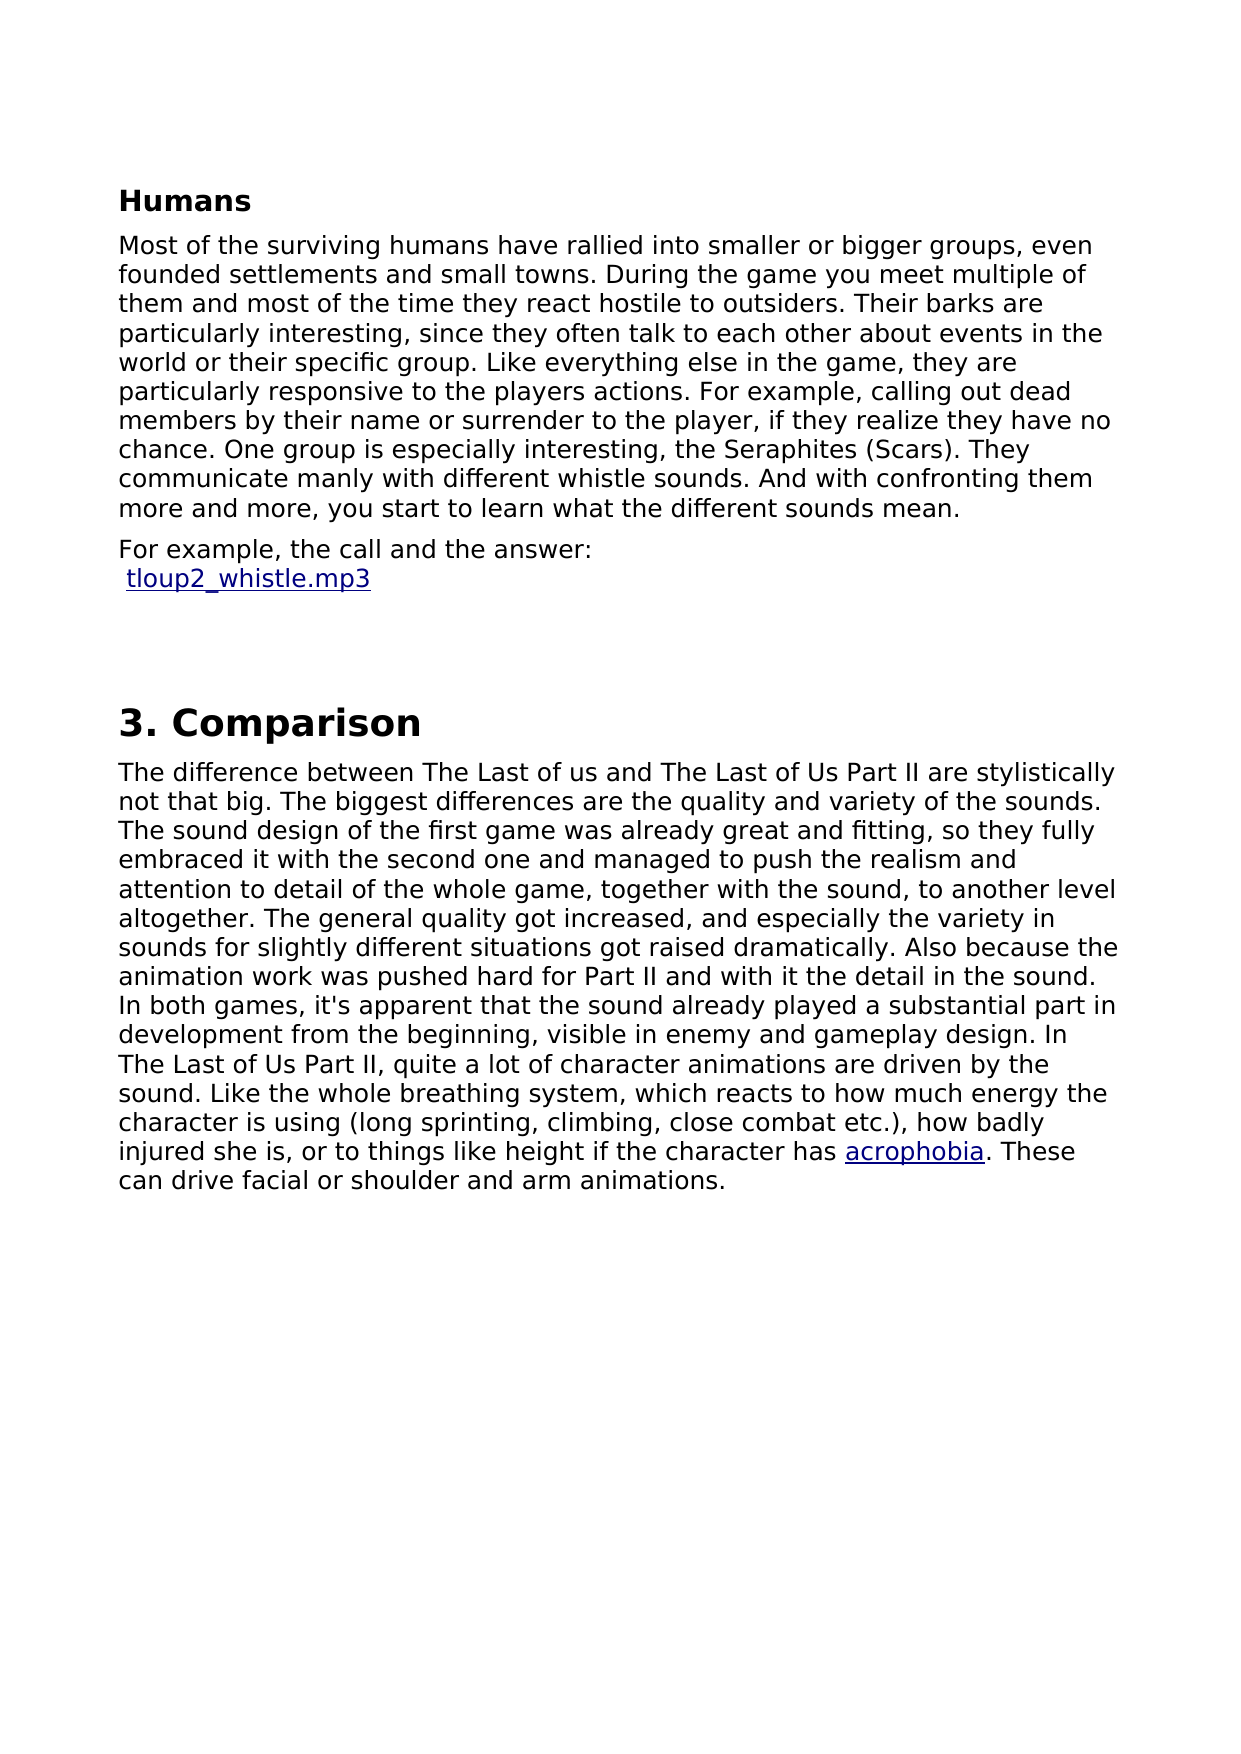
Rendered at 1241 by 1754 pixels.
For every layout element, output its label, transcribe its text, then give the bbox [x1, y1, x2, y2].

text For example, the call and the answer: tloup2_whistle.mp3 [118, 535, 1122, 594]
text Most of the surviving humans have rallied into smaller or bigger groups, even founded settlements and small towns. During the game you meet multiple of them and most of the time they react hostile to outsiders. Their barks are particularly interesting, since they often talk to each other about events in the world or their specific group. Like everything else in the game, they are particularly responsive to the players actions. For example, calling out dead members by their name or surrender to the player, if they realize they have no chance. One group is especially interesting, the Seraphites (Scars). They communicate manly with different whistle sounds. And with confronting them more and more, you start to learn what the different sounds mean. [118, 231, 1122, 523]
text The difference between The Last of us and The Last of Us Part II are stylistically not that big. The biggest differences are the quality and variety of the sounds. The sound design of the first game was already great and fitting, so they fully embraced it with the second one and managed to push the realism and attention to detail of the whole game, together with the sound, to another level altogether. The general quality got increased, and especially the variety in sounds for slightly different situations got raised dramatically. Also because the animation work was pushed hard for Part II and with it the detail in the sound. In both games, it's apparent that the sound already played a substantial part in development from the beginning, visible in enemy and gameplay design. In The Last of Us Part II, quite a lot of character animations are driven by the sound. Like the whole breathing system, which reacts to how much energy the character is using (long sprinting, climbing, close combat etc.), how badly injured she is, or to things like height if the character has acrophobia. These can drive facial or shoulder and arm animations. [118, 758, 1122, 1196]
subtitle Humans [118, 185, 1122, 219]
subtitle 3. Comparison [118, 702, 1122, 746]
